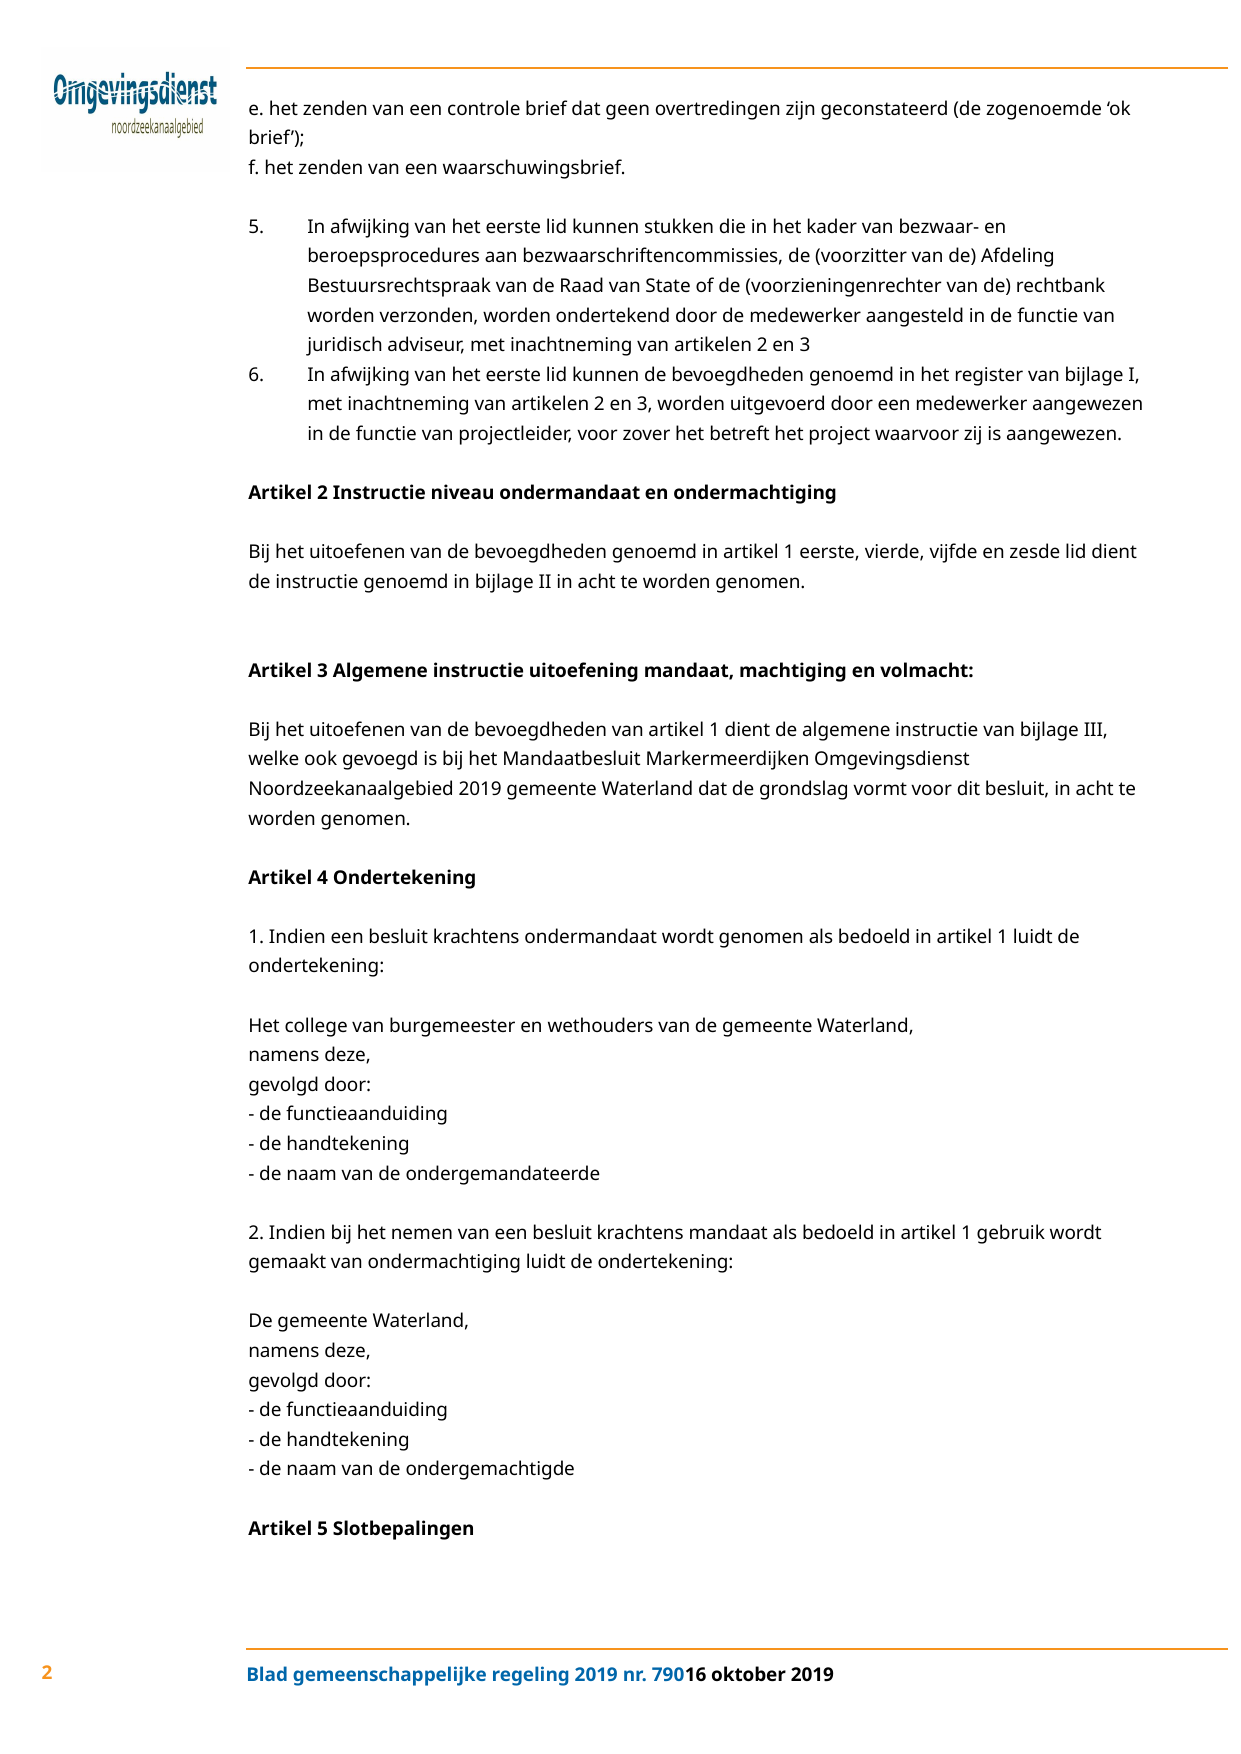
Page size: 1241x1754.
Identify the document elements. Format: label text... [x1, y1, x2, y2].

text - de handtekening [248, 1426, 1152, 1452]
text - de naam van de ondergemandateerde [248, 1160, 1152, 1186]
text Het college van burgemeester en wethouders van de gemeente Waterland, [248, 1012, 1152, 1038]
list In afwijking van het eerste lid kunnen de bevoegdheden genoemd in het register van bijlage I, met inachtneming van artikelen 2 en 3, worden uitgevoerd door een medewerker aangewezen in de functie van projectleider, voor zover het betreft het project waarvoor zij is aangewezen. [248, 361, 1152, 446]
text e. het zenden van een controle brief dat geen overtredingen zijn geconstateerd (de zogenoemde ‘ok brief’); [248, 95, 1152, 150]
text Artikel 4 Ondertekening [248, 864, 1152, 890]
text Artikel 2 Instructie niveau ondermandaat en ondermachtiging [248, 479, 1152, 505]
text Artikel 5 Slotbepalingen [248, 1515, 1152, 1541]
text - de functieaanduiding [248, 1396, 1152, 1422]
text 2. Indien bij het nemen van een besluit krachtens mandaat als bedoeld in artikel 1 gebruik wordt gemaakt van ondermachtiging luidt de ondertekening: [248, 1219, 1152, 1274]
text gevolgd door: [248, 1367, 1152, 1393]
text - de functieaanduiding [248, 1101, 1152, 1126]
text Artikel 3 Algemene instructie uitoefening mandaat, machtiging en volmacht: [248, 657, 1152, 683]
text De gemeente Waterland, [248, 1308, 1152, 1333]
text namens deze, [248, 1337, 1152, 1363]
text - de handtekening [248, 1130, 1152, 1156]
picture [41, 47, 231, 172]
list In afwijking van het eerste lid kunnen stukken die in het kader van bezwaar- en beroepsprocedures aan bezwaarschriftencommissies, de (voorzitter van de) Afdeling Bestuursrechtspraak van de Raad van State of de (voorzieningenrechter van de) rechtbank worden verzonden, worden ondertekend door de medewerker aangesteld in de functie van juridisch adviseur, met inachtneming van artikelen 2 en 3 [248, 213, 1152, 357]
text namens deze, [248, 1041, 1152, 1067]
text Bij het uitoefenen van de bevoegdheden van artikel 1 dient de algemene instructie van bijlage III, welke ook gevoegd is bij het Mandaatbesluit Markermeerdijken Omgevingsdienst Noordzeekanaalgebied 2019 gemeente Waterland dat de grondslag vormt voor dit besluit, in acht te worden genomen. [248, 716, 1152, 831]
text Bij het uitoefenen van de bevoegdheden genoemd in artikel 1 eerste, vierde, vijfde en zesde lid dient de instructie genoemd in bijlage II in acht te worden genomen. [248, 538, 1152, 594]
text gevolgd door: [248, 1071, 1152, 1097]
text f. het zenden van een waarschuwingsbrief. [248, 154, 1152, 180]
text - de naam van de ondergemachtigde [248, 1456, 1152, 1481]
text 1. Indien een besluit krachtens ondermandaat wordt genomen als bedoeld in artikel 1 luidt de ondertekening: [248, 923, 1152, 978]
